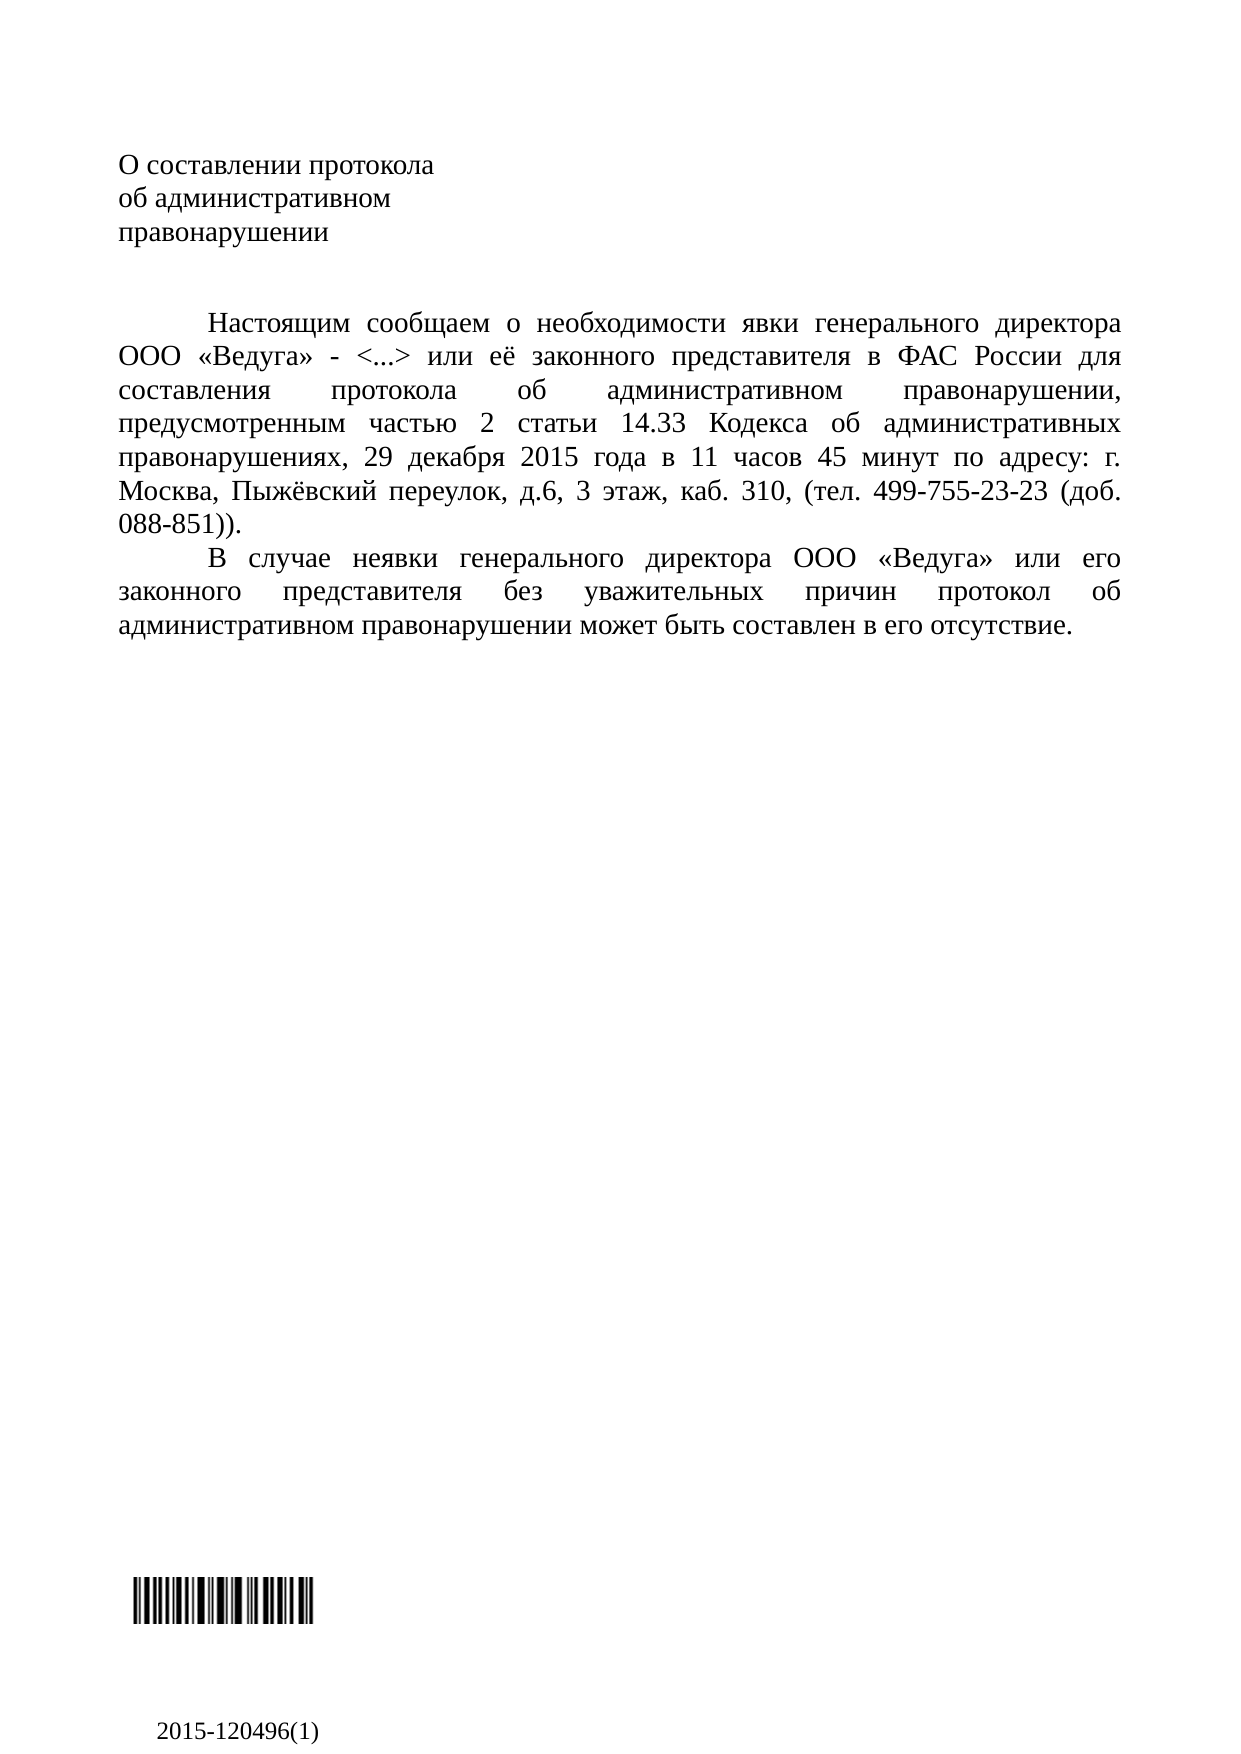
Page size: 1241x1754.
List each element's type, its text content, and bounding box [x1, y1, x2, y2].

text В случае неявки генерального директора ООО «Ведуга» или его законного представителя без уважительных причин протокол об административном правонарушении может быть составлен в его отсутствие. [118, 540, 1122, 640]
text об административном [118, 180, 1122, 214]
text Настоящим сообщаем о необходимости явки генерального директора ООО «Ведуга» - <...> или её законного представителя в ФАС России для составления протокола об административном правонарушении, предусмотренным частью 2 статьи 14.33 Кодекса об административных правонарушениях, 29 декабря 2015 года в 11 часов 45 минут по адресу: г. Москва, Пыжёвский переулок, д.6, 3 этаж, каб. 310, (тел. 499-755-23-23 (доб. 088-851)). [118, 305, 1122, 540]
text правонарушении [118, 214, 1122, 247]
text О составлении протокола [118, 147, 1122, 180]
picture [118, 1577, 331, 1624]
